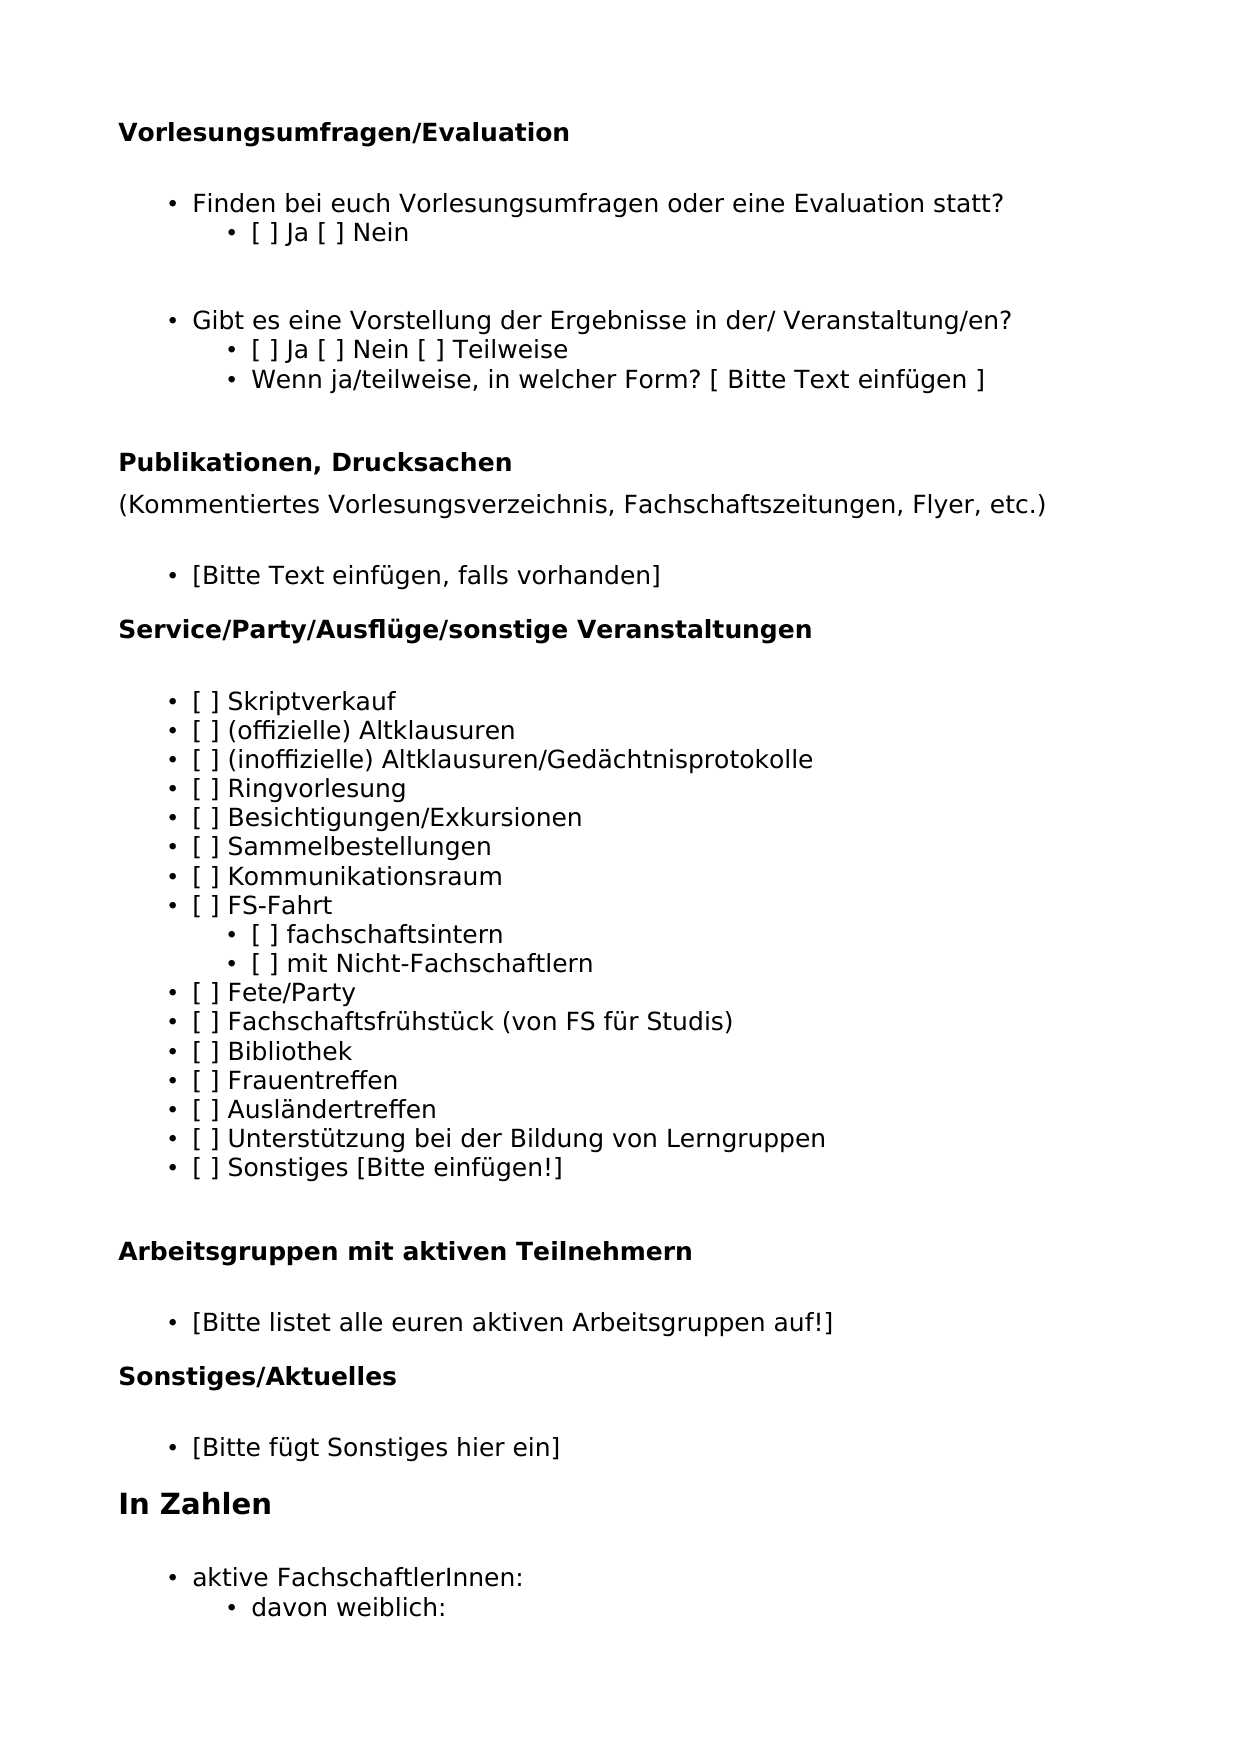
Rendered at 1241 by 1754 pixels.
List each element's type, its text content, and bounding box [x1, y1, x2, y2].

text (Kommentiertes Vorlesungsverzeichnis, Fachschaftszeitungen, Flyer, etc.) [118, 490, 1122, 519]
list [Bitte listet alle euren aktiven Arbeitsgruppen auf!] [177, 1308, 1122, 1337]
list [ ] Frauentreffen [177, 1066, 1122, 1095]
list davon weiblich: [236, 1593, 1122, 1622]
list [ ] Sonstiges [Bitte einfügen!] [177, 1153, 1122, 1182]
list [ ] mit Nicht-Fachschaftlern [236, 949, 1122, 978]
list [ ] Ja [ ] Nein [236, 218, 1122, 248]
list [ ] Kommunikationsraum [177, 862, 1122, 891]
list Finden bei euch Vorlesungsumfragen oder eine Evaluation statt? [177, 189, 1122, 218]
list [ ] FS-Fahrt [177, 891, 1122, 920]
list [ ] Fachschaftsfrühstück (von FS für Studis) [177, 1007, 1122, 1037]
subtitle Vorlesungsumfragen/Evaluation [118, 118, 1122, 147]
list Gibt es eine Vorstellung der Ergebnisse in der/ Veranstaltung/en? [177, 307, 1122, 336]
list [ ] Sammelbestellungen [177, 832, 1122, 862]
list [ ] Bibliothek [177, 1037, 1122, 1066]
subtitle Publikationen, Drucksachen [118, 448, 1122, 478]
list [Bitte fügt Sonstiges hier ein] [177, 1433, 1122, 1463]
list [ ] (inoffizielle) Altklausuren/Gedächtnisprotokolle [177, 745, 1122, 774]
subtitle Sonstiges/Aktuelles [118, 1362, 1122, 1391]
list [ ] Ja [ ] Nein [ ] Teilweise [236, 336, 1122, 365]
list [ ] Ausländertreffen [177, 1095, 1122, 1124]
subtitle In Zahlen [118, 1488, 1122, 1522]
list Wenn ja/teilweise, in welcher Form? [ Bitte Text einfügen ] [236, 365, 1122, 394]
list [ ] (offizielle) Altklausuren [177, 716, 1122, 745]
list [ ] Unterstützung bei der Bildung von Lerngruppen [177, 1124, 1122, 1153]
list [ ] Ringvorlesung [177, 774, 1122, 803]
list aktive FachschaftlerInnen: [177, 1563, 1122, 1593]
list [ ] Skriptverkauf [177, 687, 1122, 716]
list [ ] fachschaftsintern [236, 920, 1122, 949]
subtitle Arbeitsgruppen mit aktiven Teilnehmern [118, 1237, 1122, 1266]
list [ ] Fete/Party [177, 978, 1122, 1007]
list [Bitte Text einfügen, falls vorhanden] [177, 561, 1122, 591]
subtitle Service/Party/Ausflüge/sonstige Veranstaltungen [118, 616, 1122, 645]
list [ ] Besichtigungen/Exkursionen [177, 803, 1122, 832]
